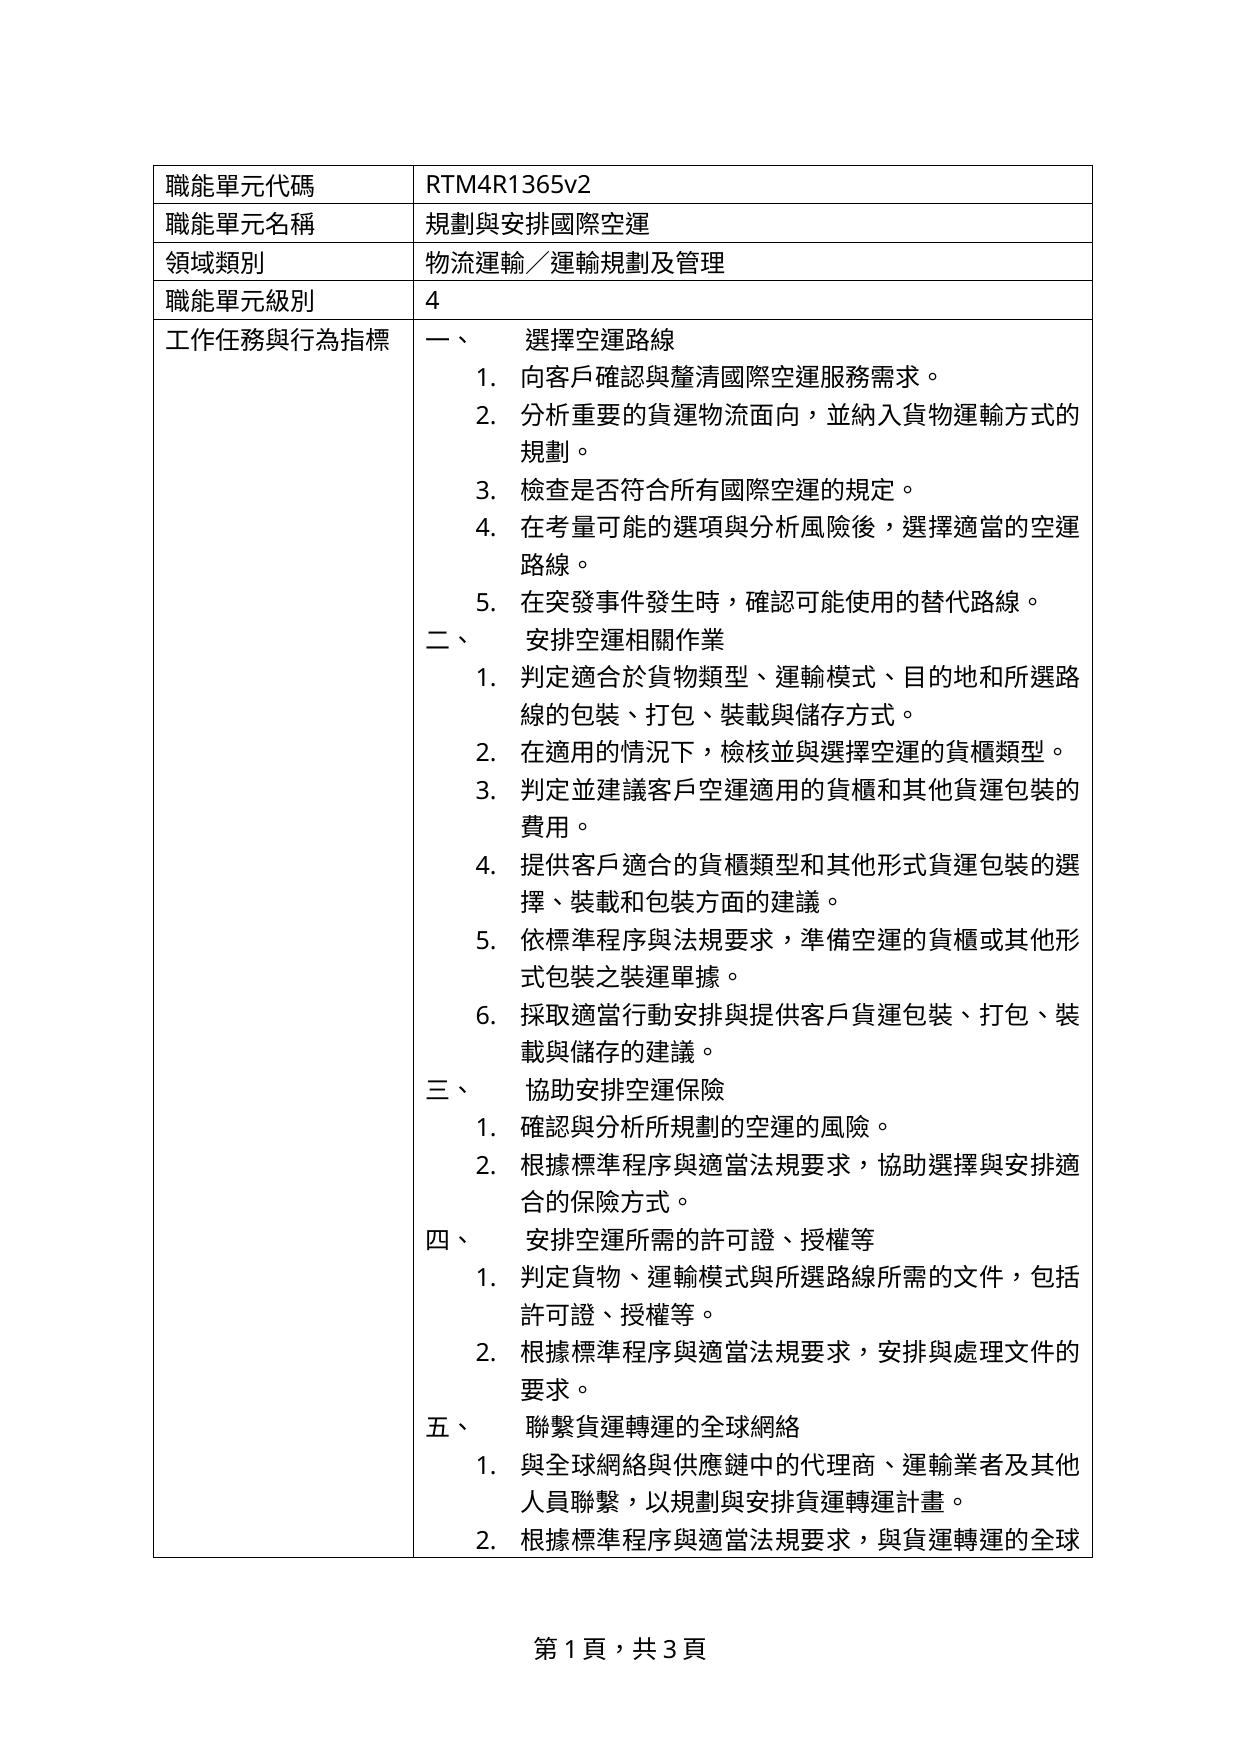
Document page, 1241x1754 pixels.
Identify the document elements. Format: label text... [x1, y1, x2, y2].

table_header RTM4R1365v2 [414, 166, 1092, 203]
table_cell 職能單元級別 [154, 281, 413, 319]
table_cell 規劃與安排國際空運 [414, 204, 1092, 242]
table_cell 工作任務與行為指標 [154, 320, 413, 1557]
table_header 職能單元代碼 [154, 166, 413, 203]
table_cell 職能單元名稱 [154, 204, 413, 242]
table_cell 選擇空運路線 向客戶確認與釐清國際空運服務需求。 分析重要的貨運物流面向，並納入貨物運輸方式的規劃。 檢查是否符合所有國際空運的規定。 在考量可能的選項與分析風險後，選擇適當的空運路線。 在突發事件發生時，確認可能使用的替代路線。 安排空運相關作業 判定適合於貨物類型、運輸模式、目的地和所選路線的包裝、打包、裝載與儲存方式。 在適用的情況下，檢核並與選擇空運的貨櫃類型。 判定並建議客戶空運適用的貨櫃和其他貨運包裝的費用。 提供客戶適合的貨櫃類型和其他形式貨運包裝的選擇、裝載和包裝方面的建議。 依標準程序與法規要求，準備空運的貨櫃或其他形式包裝之裝運單據。 採取適當行動安排與提供客戶貨運包裝、打包、裝載與儲存的建議。 協助安排空運保險 確認與分析所規劃的空運的風險。 根據標準程序與適當法規要求，協助選擇與安排適合的保險方式。 安排空運所需的許可證、授權等 判定貨物、運輸模式與所選路線所需的文件，包括許可證、授權等。 根據標準程序與適當法規要求，安排與處理文件的要求。 聯繫貨運轉運的全球網絡 與全球網絡與供應鏈中的代理商、運輸業者及其他人員聯繫，以規劃與安排貨運轉運計畫。 根據標準程序與適當法規要求，與貨運轉運的全球網絡聯繫時，使用適當的資訊與通訊系統【註1】和設備。 追蹤空運轉運的國際貨物 利用可用的系統與技術，在貨運轉運時，追蹤以空運方式運送的國際貨物。 評估貨運追蹤時的問題，並且依標準程序採取行動來確認問題。 提供客戶貨運進度，並採取行動以處理非預期中的意外事件。 完成必要的文件與記錄 根據標準程序與適當的法規要求，完成規劃貨運轉運所需的所有表單與文件。 根據標準程序與適當的法規要求，從電腦系統中擷取與輸入資料。 根據標準程序與適當的法規要求，紀錄與保留重要的交易資料。 [414, 320, 1092, 1557]
table_cell 領域類別 [154, 243, 413, 280]
table_cell 物流運輸／運輸規劃及管理 [414, 243, 1092, 280]
table_cell 4 [414, 281, 1092, 319]
